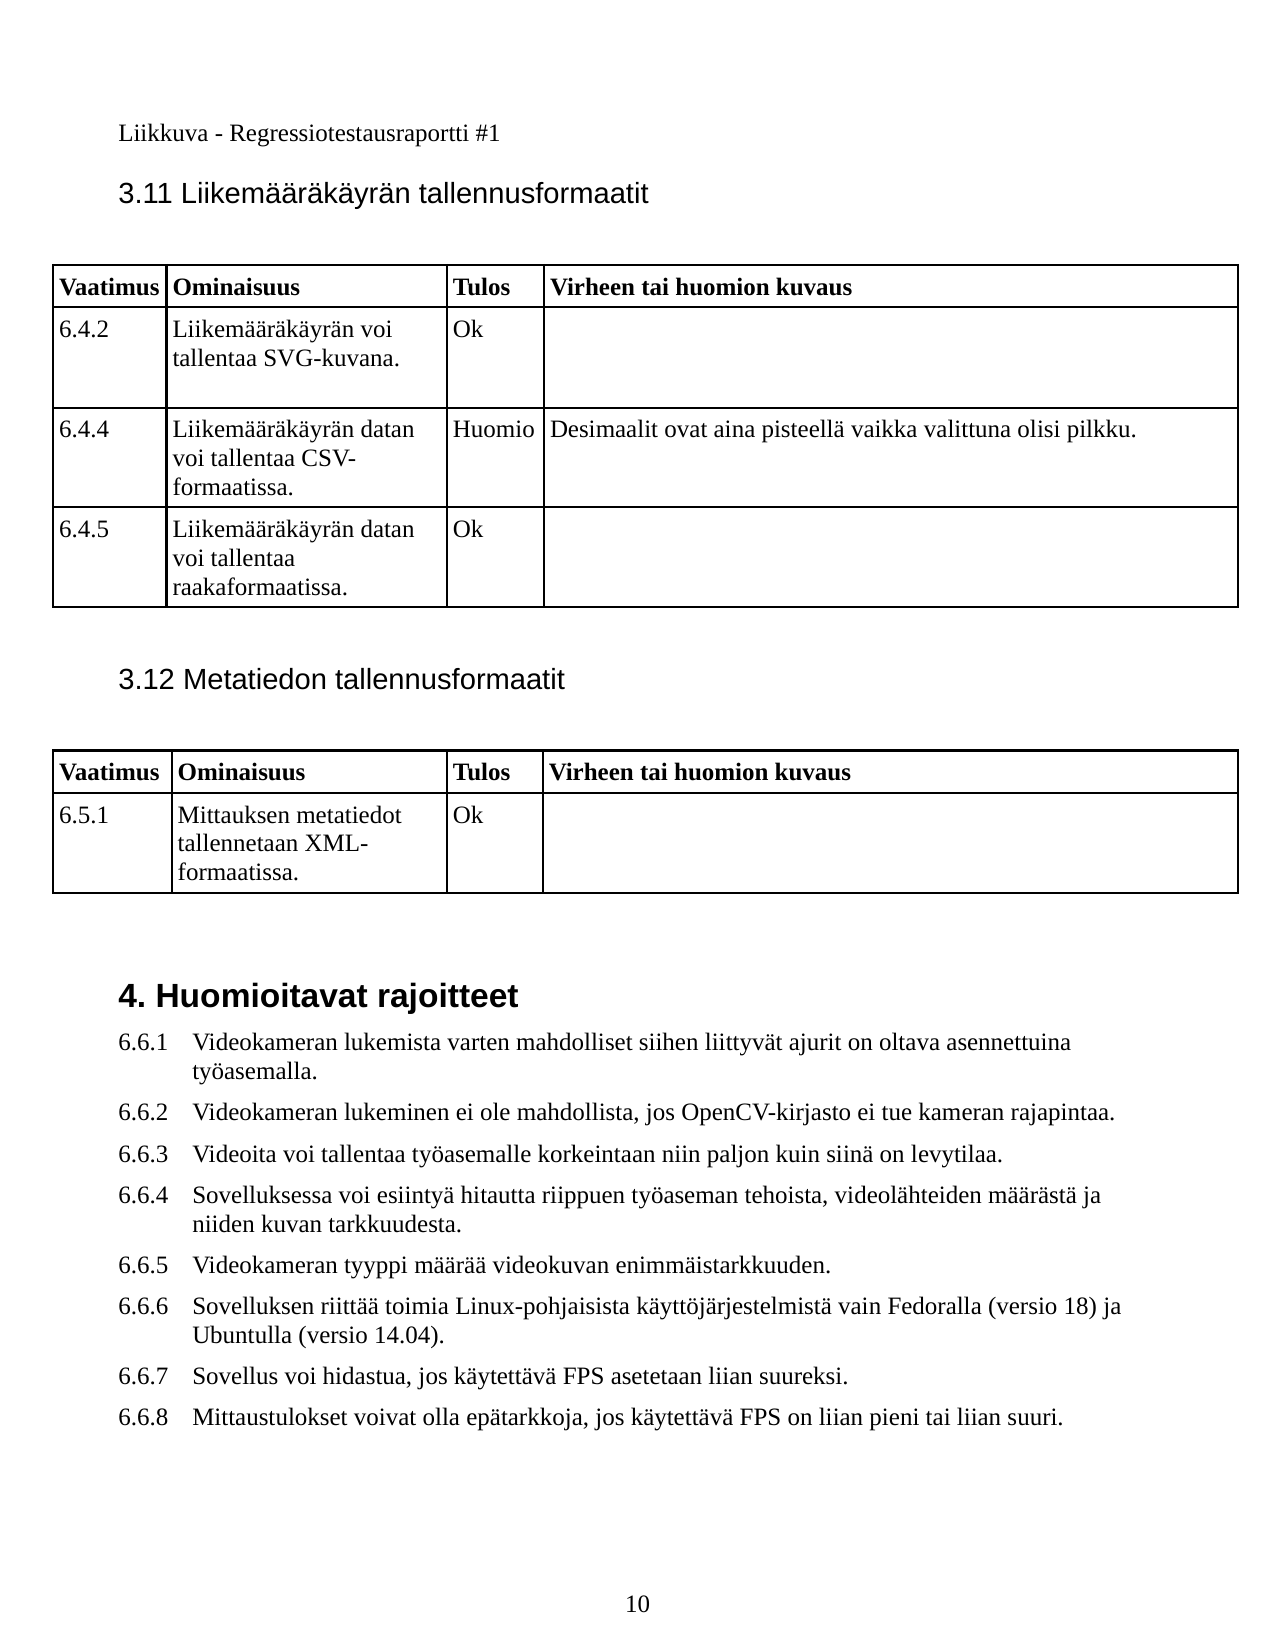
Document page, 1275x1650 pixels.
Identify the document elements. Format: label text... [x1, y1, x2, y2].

table_header Virheen tai huomion kuvaus [544, 752, 1237, 792]
subtitle 4. Huomioitavat rajoitteet [118, 976, 1157, 1015]
table_cell Ok [448, 794, 542, 892]
table_cell Desimaalit ovat aina pisteellä vaikka valittuna olisi pilkku. [545, 409, 1237, 506]
table_header Vaatimus [54, 752, 171, 792]
table_header Ominaisuus [173, 752, 446, 792]
table_cell 6.4.5 [54, 508, 165, 606]
table_cell [545, 308, 1237, 406]
text 6.6.6 Sovelluksen riittää toimia Linux-pohjaisista käyttöjärjestelmistä vain Fedoralla (versio 18) ja Ubuntulla (versio 14.04). [118, 1291, 1157, 1349]
table_cell [544, 794, 1237, 892]
table_cell 6.4.2 [54, 308, 165, 406]
table_cell 6.5.1 [54, 794, 171, 892]
table_cell [545, 508, 1237, 606]
table_cell Mittauksen metatiedot tallennetaan XML-formaatissa. [173, 794, 446, 892]
text 6.6.3 Videoita voi tallentaa työasemalle korkeintaan niin paljon kuin siinä on levytilaa. [118, 1139, 1157, 1167]
subtitle 3.12 Metatiedon tallennusformaatit [118, 662, 1157, 696]
text 6.6.8 Mittaustulokset voivat olla epätarkkoja, jos käytettävä FPS on liian pieni tai liian suuri. [118, 1402, 1157, 1431]
text 6.6.7 Sovellus voi hidastua, jos käytettävä FPS asetetaan liian suureksi. [118, 1361, 1157, 1390]
table_header Vaatimus [54, 266, 165, 306]
table_cell Liikemääräkäyrän datan voi tallentaa raakaformaatissa. [168, 508, 446, 606]
table_header Tulos [448, 752, 542, 792]
table_cell Huomio [448, 409, 543, 506]
table_cell Liikemääräkäyrän datan voi tallentaa CSV-formaatissa. [168, 409, 446, 506]
text 6.6.2 Videokameran lukeminen ei ole mahdollista, jos OpenCV-kirjasto ei tue kameran rajapintaa. [118, 1097, 1157, 1126]
table_cell Ok [448, 508, 543, 606]
text 6.6.5 Videokameran tyyppi määrää videokuvan enimmäistarkkuuden. [118, 1250, 1157, 1279]
subtitle 3.11 Liikemääräkäyrän tallennusformaatit [118, 176, 1157, 210]
text 6.6.4 Sovelluksessa voi esiintyä hitautta riippuen työaseman tehoista, videolähteiden määrästä ja niiden kuvan tarkkuudesta. [118, 1180, 1157, 1237]
table_cell Liikemääräkäyrän voi tallentaa SVG-kuvana. [168, 308, 446, 406]
table_header Virheen tai huomion kuvaus [545, 266, 1237, 306]
table_header Ominaisuus [168, 266, 446, 306]
table_cell 6.4.4 [54, 409, 165, 506]
text 6.6.1 Videokameran lukemista varten mahdolliset siihen liittyvät ajurit on oltava asennettuina työasemalla. [118, 1027, 1157, 1085]
table_header Tulos [448, 266, 543, 306]
table_cell Ok [448, 308, 543, 406]
